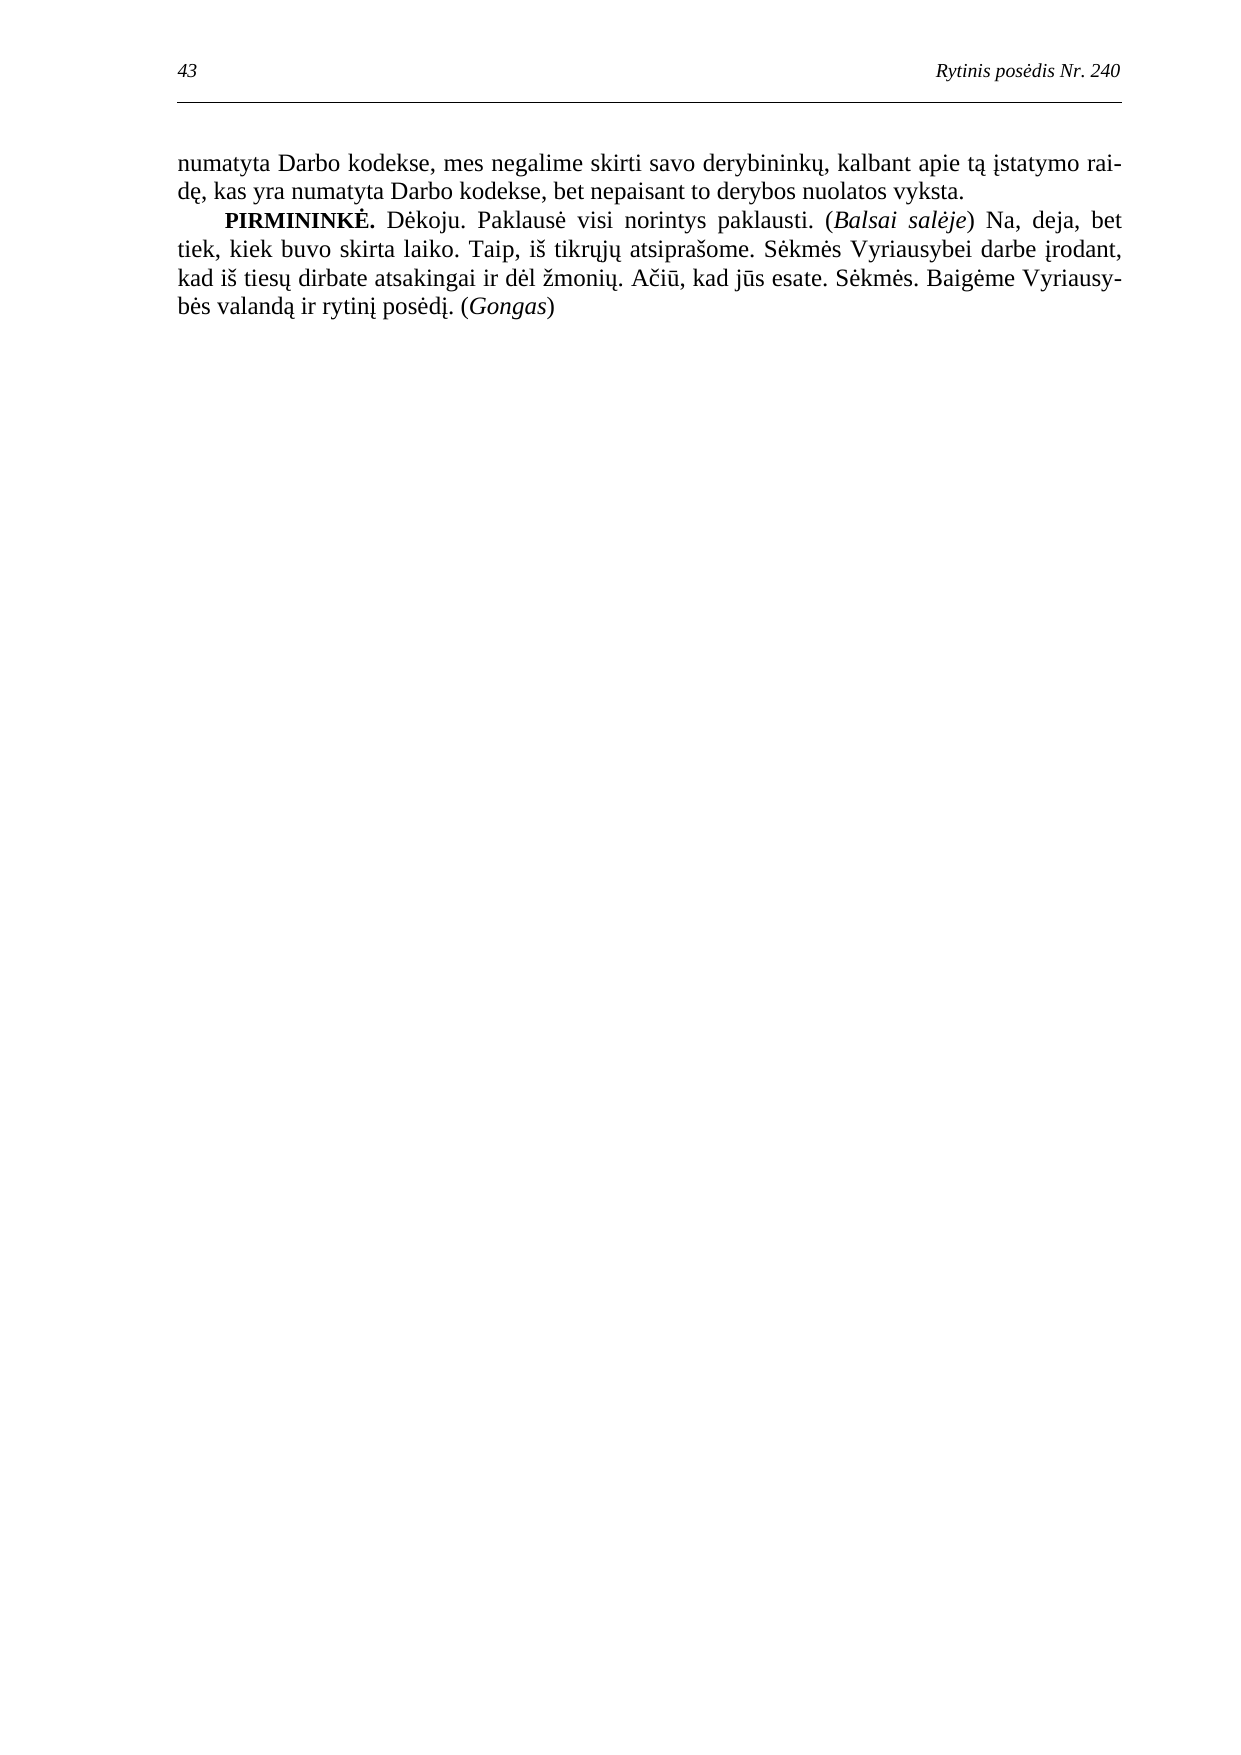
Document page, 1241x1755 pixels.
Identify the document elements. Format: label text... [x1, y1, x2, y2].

text PIRMININKĖ. Dė­ko­ju. Pa­klau­sė vi­si no­rin­tys pa­klaus­ti. (Bal­sai sa­lė­je) Na, de­ja, bet tiek, kiek bu­vo skir­ta lai­ko. Taip, iš tik­rų­jų at­si­pra­šo­me. Sėk­mės Vy­riau­sy­bei dar­be įro­dant, kad iš tie­sų dir­ba­te at­sa­kin­gai ir dėl žmo­nių. Ačiū, kad jūs esa­te. Sėk­mės. Bai­gė­me Vy­riau­sy­bės va­lan­dą ir ry­ti­nį po­sė­dį. (Gon­gas) [177, 205, 1122, 320]
text nu­ma­ty­ta Dar­bo ko­dek­se, mes ne­ga­li­me skir­ti sa­vo de­ry­bi­nin­kų, kal­bant apie tą įsta­ty­mo rai­dę, kas yra nu­ma­ty­ta Dar­bo ko­dek­se, bet ne­pai­sant to de­ry­bos nuo­la­tos vyks­ta. [177, 148, 1122, 205]
